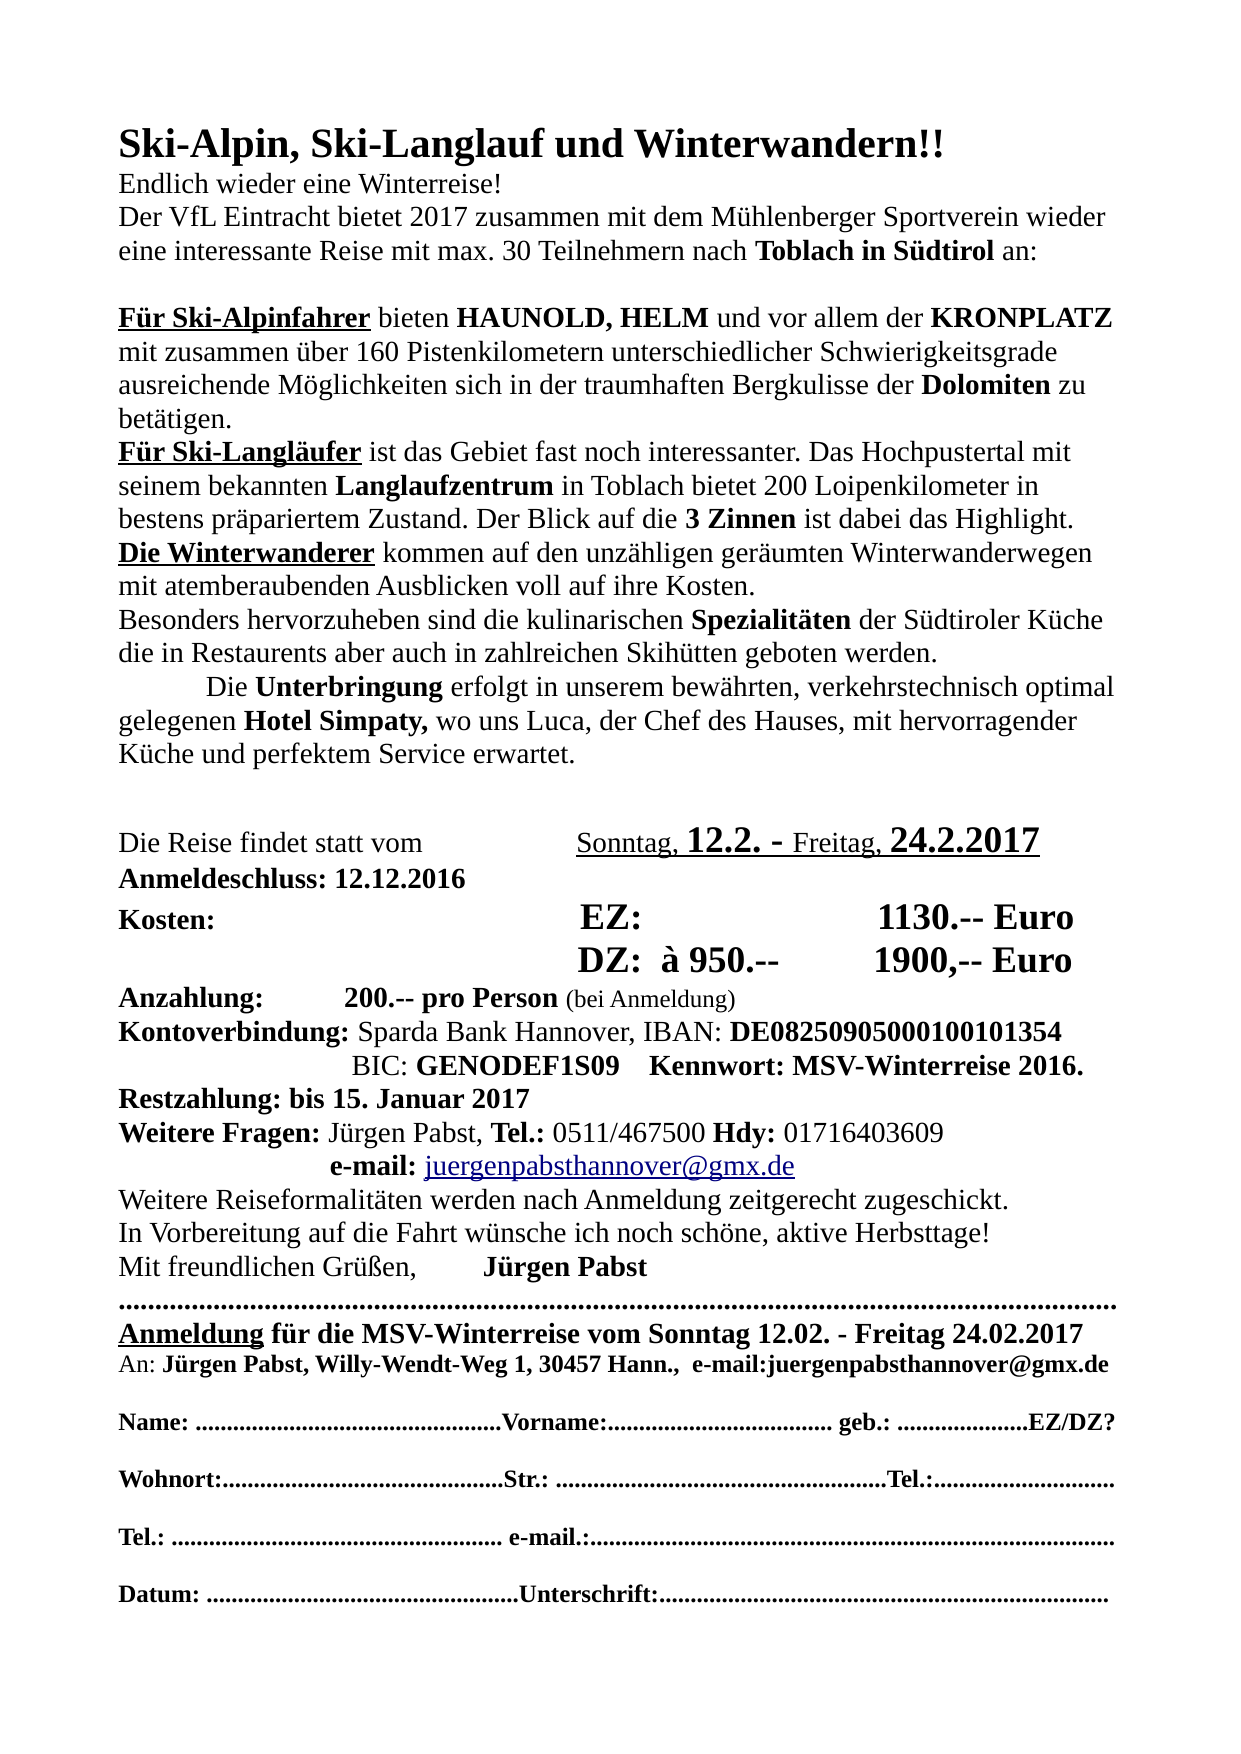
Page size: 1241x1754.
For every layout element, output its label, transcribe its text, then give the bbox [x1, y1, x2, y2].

text Die Unterbringung erfolgt in unserem bewährten, verkehrstechnisch optimal gelegenen Hotel Simpaty, wo uns Luca, der Chef des Hauses, mit hervorragender Küche und perfektem Service erwartet. [118, 669, 1122, 770]
text Weitere Reiseformalitäten werden nach Anmeldung zeitgerecht zugeschickt. [118, 1182, 1122, 1215]
text Die Reise findet statt vom Sonntag, 12.2. - Freitag, 24.2.2017 [118, 818, 1122, 861]
text die in Restaurents aber auch in zahlreichen Skihütten geboten werden. [118, 636, 1122, 669]
text e-mail: juergenpabsthannover@gmx.de [118, 1148, 1122, 1182]
text Besonders hervorzuheben sind die kulinarischen Spezialitäten der Südtiroler Küche [118, 602, 1122, 636]
text Kosten: EZ: 1130.-- Euro [118, 894, 1122, 937]
text BIC: GENODEF1S09 Kennwort: MSV-Winterreise 2016. [118, 1048, 1122, 1081]
text Anzahlung: 200.-- pro Person (bei Anmeldung) [118, 981, 1122, 1014]
text Der VfL Eintracht bietet 2017 zusammen mit dem Mühlenberger Sportverein wieder eine interessante Reise mit max. 30 Teilnehmern nach Toblach in Südtirol an: [118, 199, 1122, 267]
text ......................................................................................................................................... [118, 1282, 1122, 1316]
text Anmeldeschluss: 12.12.2016 [118, 861, 1122, 894]
text An: Jürgen Pabst, Willy-Wendt-Weg 1, 30457 Hann., e-mail:juergenpabsthannover@gmx.de [118, 1349, 1122, 1378]
text Anmeldung für die MSV-Winterreise vom Sonntag 12.02. - Freitag 24.02.2017 [118, 1316, 1122, 1349]
text DZ: à 950.-- 1900,-- Euro [118, 937, 1122, 981]
text Ski-Alpin, Ski-Langlauf und Winterwandern!! [118, 118, 1122, 166]
text Wohnort:.............................................Str.: .....................................................Tel.:............................. [118, 1464, 1122, 1493]
text Mit freundlichen Grüßen, Jürgen Pabst [118, 1249, 1122, 1282]
text Weitere Fragen: Jürgen Pabst, Tel.: 0511/467500 Hdy: 01716403609 [118, 1115, 1122, 1148]
text Datum: ..................................................Unterschrift:........................................................................ [118, 1579, 1122, 1608]
text Kontoverbindung: Sparda Bank Hannover, IBAN: DE08250905000100101354 [118, 1014, 1122, 1048]
text Restzahlung: bis 15. Januar 2017 [118, 1081, 1122, 1115]
text Name: .................................................Vorname:.................................... geb.: .....................EZ/DZ? [118, 1407, 1122, 1436]
text Für Ski-Alpinfahrer bieten HAUNOLD, HELM und vor allem der KRONPLATZ mit zusammen über 160 Pistenkilometern unterschiedlicher Schwierigkeitsgrade ausreichende Möglichkeiten sich in der traumhaften Bergkulisse der Dolomiten zu betätigen. [118, 300, 1122, 434]
text Die Winterwanderer kommen auf den unzähligen geräumten Winterwanderwegen mit atemberaubenden Ausblicken voll auf ihre Kosten. [118, 535, 1122, 602]
text Endlich wieder eine Winterreise! [118, 166, 1122, 199]
text Für Ski-Langläufer ist das Gebiet fast noch interessanter. Das Hochpustertal mit seinem bekannten Langlaufzentrum in Toblach bietet 200 Loipenkilometer in bestens präpariertem Zustand. Der Blick auf die 3 Zinnen ist dabei das Highlight. [118, 434, 1122, 535]
text Tel.: ..................................................... e-mail.:.................................................................................... [118, 1522, 1122, 1551]
text In Vorbereitung auf die Fahrt wünsche ich noch schöne, aktive Herbsttage! [118, 1215, 1122, 1249]
